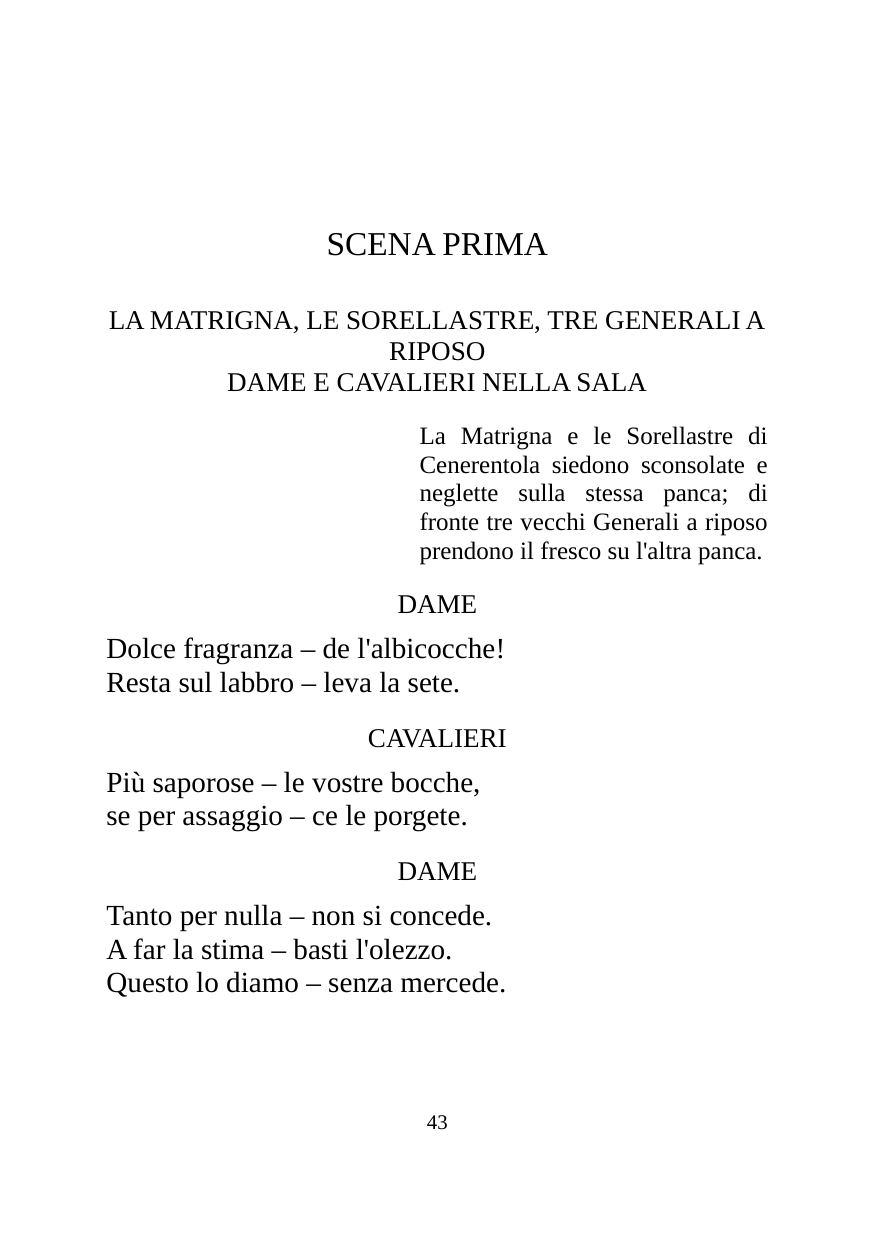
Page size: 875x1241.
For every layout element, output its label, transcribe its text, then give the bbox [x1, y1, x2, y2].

text La Matrigna e le Sorellastre di Cenerentola siedono sconsolate e neglette sulla stessa panca; di fronte tre vecchi Generali a riposo prendono il fresco su l'altra panca. [419, 421, 768, 565]
text Più saporose – le vostre bocche, se per assaggio – ce le porgete. [106, 765, 768, 832]
text Tanto per nulla – non si concede. A far la stima – basti l'olezzo. Questo lo diamo – senza mercede. [106, 898, 768, 999]
text DAME [106, 855, 768, 886]
text Dolce fragranza – de l'albicocche! Resta sul labbro – leva la sete. [106, 631, 768, 698]
subtitle SCENA PRIMA [106, 224, 768, 263]
text CAVALIERI [106, 722, 768, 753]
text DAME [106, 588, 768, 619]
text LA MATRIGNA, LE SORELLASTRE, TRE GENERALI A RIPOSO DAME E CAVALIERI NELLA SALA [106, 304, 768, 397]
